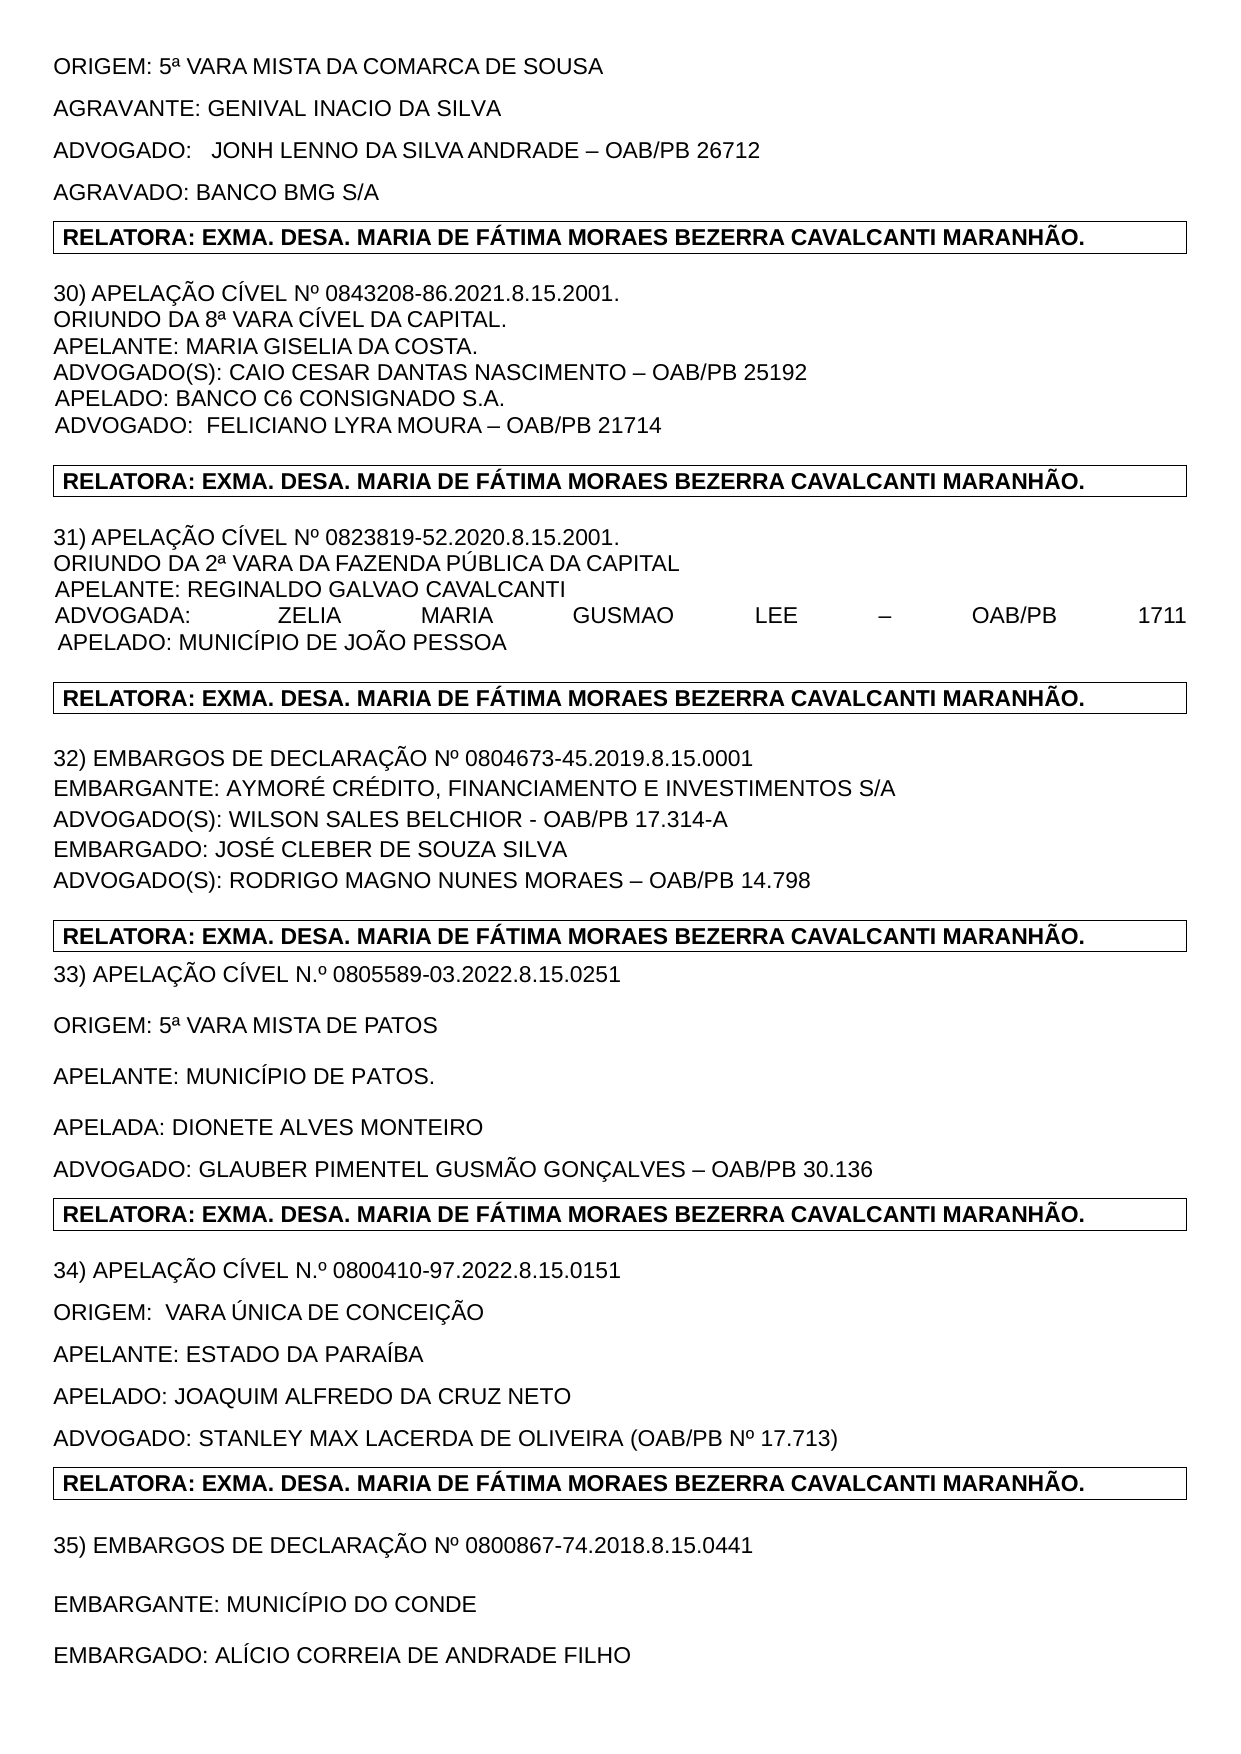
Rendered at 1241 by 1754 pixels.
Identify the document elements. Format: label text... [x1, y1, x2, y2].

text APELANTE: MUNICÍPIO DE PATOS. [53, 1054, 1187, 1089]
text ORIUNDO DA 8ª VARA CÍVEL DA CAPITAL. [53, 306, 1187, 333]
text ADVOGADO(S): CAIO CESAR DANTAS NASCIMENTO – OAB/PB 25192 [53, 359, 1187, 385]
text ADVOGADO: GLAUBER PIMENTEL GUSMÃO GONÇALVES – OAB/PB 30.136 [53, 1156, 1187, 1183]
text RELATORA: EXMA. DESA. MARIA DE FÁTIMA MORAES BEZERRA CAVALCANTI MARANHÃO. [54, 222, 1186, 253]
text 31) APELAÇÃO CÍVEL Nº 0823819-52.2020.8.15.2001. [53, 523, 1187, 550]
text APELANTE: REGINALDO GALVAO CAVALCANTI [54, 576, 1187, 602]
text ORIUNDO DA 2ª VARA DA FAZENDA PÚBLICA DA CAPITAL [53, 550, 1187, 576]
text RELATORA: EXMA. DESA. MARIA DE FÁTIMA MORAES BEZERRA CAVALCANTI MARANHÃO. [54, 1468, 1186, 1499]
text APELANTE: ESTADO DA PARAÍBA [53, 1341, 1187, 1367]
text AGRAVADO: BANCO BMG S/A [53, 179, 1187, 205]
text APELANTE: MARIA GISELIA DA COSTA. [53, 333, 1187, 359]
text EMBARGADO: ALÍCIO CORREIA DE ANDRADE FILHO [53, 1633, 1187, 1668]
text 34) APELAÇÃO CÍVEL N.º 0800410-97.2022.8.15.0151 [53, 1257, 1187, 1283]
text ADVOGADA: ZELIA MARIA GUSMAO LEE – OAB/PB 1711 APELADO: MUNICÍPIO DE JOÃO PESSOA [54, 602, 1187, 655]
text RELATORA: EXMA. DESA. MARIA DE FÁTIMA MORAES BEZERRA CAVALCANTI MARANHÃO. [54, 921, 1186, 951]
text APELADA: DIONETE ALVES MONTEIRO [53, 1105, 1187, 1141]
subtitle 35) EMBARGOS DE DECLARAÇÃO Nº 0800867-74.2018.8.15.0441 [53, 1523, 1187, 1558]
text 33) APELAÇÃO CÍVEL N.º 0805589-03.2022.8.15.0251 [53, 952, 1187, 987]
text 32) EMBARGOS DE DECLARAÇÃO Nº 0804673-45.2019.8.15.0001 [53, 741, 1187, 771]
text EMBARGANTE: MUNICÍPIO DO CONDE [53, 1582, 1187, 1617]
text AGRAVANTE: GENIVAL INACIO DA SILVA [53, 95, 1187, 121]
text RELATORA: EXMA. DESA. MARIA DE FÁTIMA MORAES BEZERRA CAVALCANTI MARANHÃO. [54, 1199, 1186, 1230]
text RELATORA: EXMA. DESA. MARIA DE FÁTIMA MORAES BEZERRA CAVALCANTI MARANHÃO. [54, 683, 1186, 713]
text EMBARGADO: JOSÉ CLEBER DE SOUZA SILVA [53, 832, 1187, 863]
text ADVOGADO: STANLEY MAX LACERDA DE OLIVEIRA (OAB/PB Nº 17.713) [53, 1425, 1187, 1451]
text EMBARGANTE: AYMORÉ CRÉDITO, FINANCIAMENTO E INVESTIMENTOS S/A [53, 771, 1187, 802]
text ADVOGADO: FELICIANO LYRA MOURA – OAB/PB 21714 [54, 412, 1187, 438]
text RELATORA: EXMA. DESA. MARIA DE FÁTIMA MORAES BEZERRA CAVALCANTI MARANHÃO. [54, 466, 1186, 496]
text ADVOGADO(S): RODRIGO MAGNO NUNES MORAES – OAB/PB 14.798 [53, 863, 1187, 893]
text 30) APELAÇÃO CÍVEL Nº 0843208-86.2021.8.15.2001. [53, 280, 1187, 306]
text ORIGEM: 5ª VARA MISTA DE PATOS [53, 1003, 1187, 1038]
text APELADO: JOAQUIM ALFREDO DA CRUZ NETO [53, 1383, 1187, 1409]
text ADVOGADO: JONH LENNO DA SILVA ANDRADE – OAB/PB 26712 [53, 137, 1187, 163]
text APELADO: BANCO C6 CONSIGNADO S.A. [54, 385, 1187, 412]
text ADVOGADO(S): WILSON SALES BELCHIOR - OAB/PB 17.314-A [53, 802, 1187, 832]
text ORIGEM: VARA ÚNICA DE CONCEIÇÃO [53, 1299, 1187, 1326]
text ORIGEM: 5ª VARA MISTA DA COMARCA DE SOUSA [53, 53, 1187, 79]
